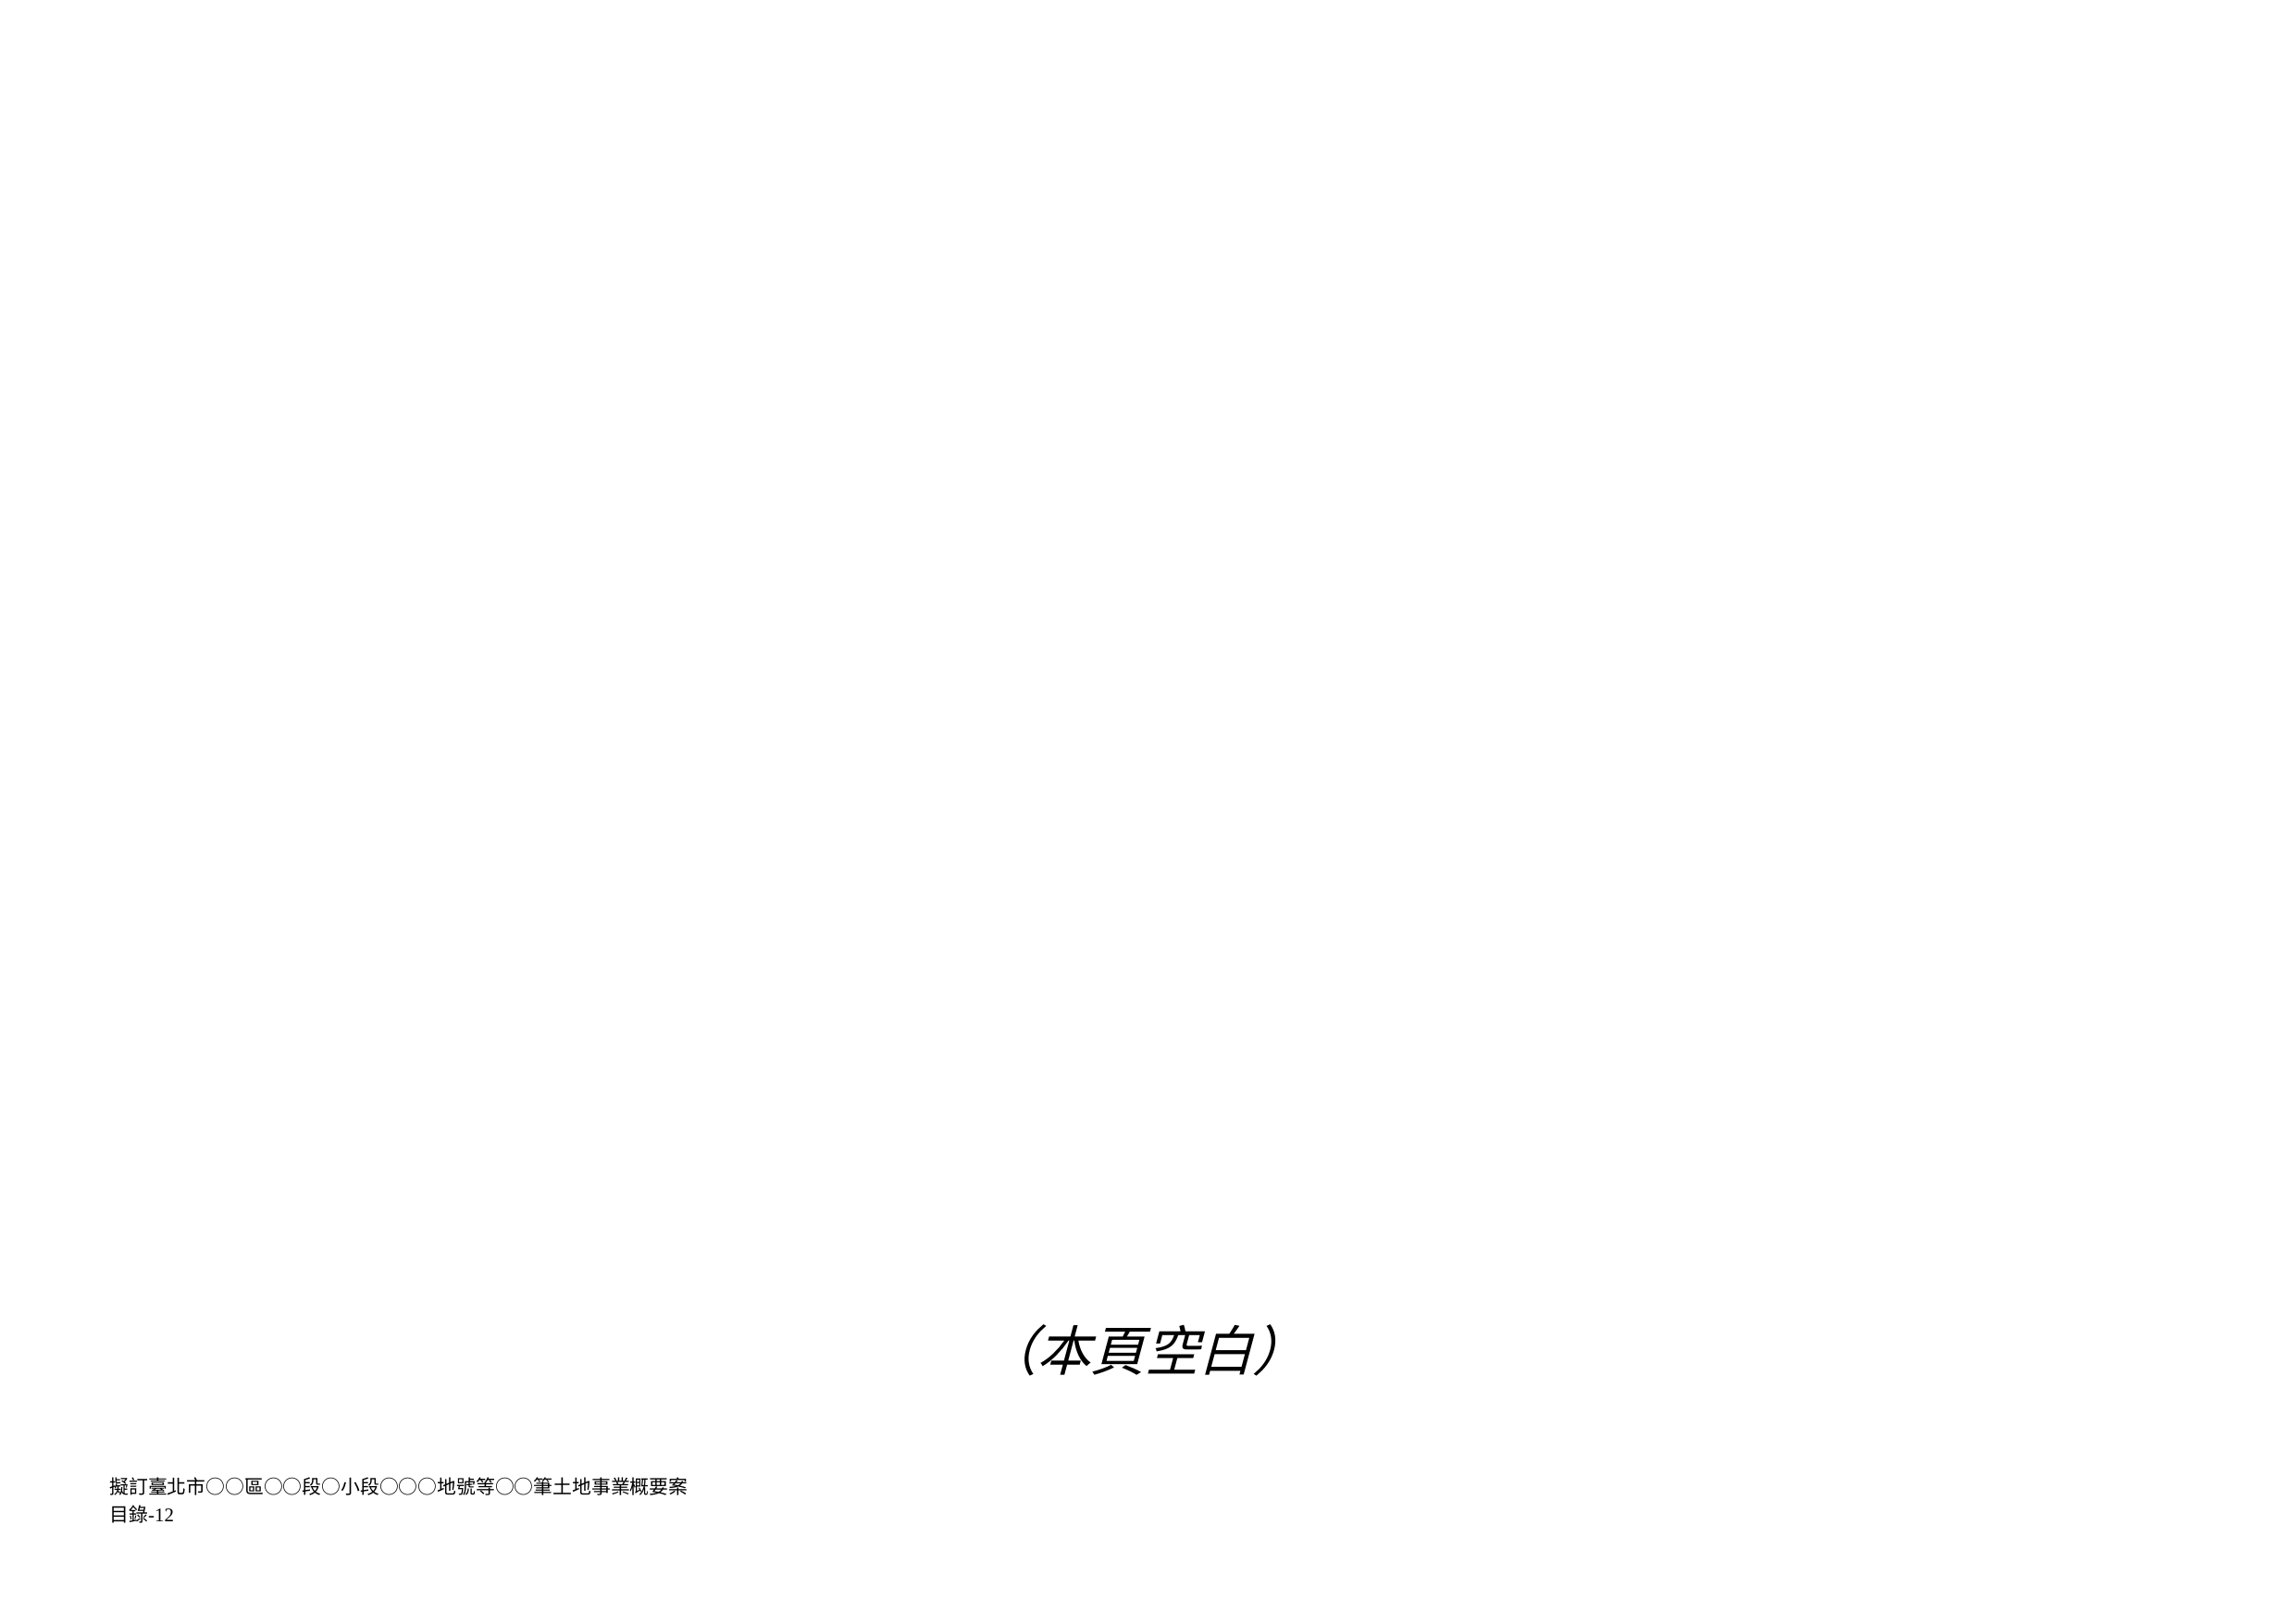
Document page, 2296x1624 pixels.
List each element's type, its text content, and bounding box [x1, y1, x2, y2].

text （本頁空白） [109, 1308, 2186, 1386]
